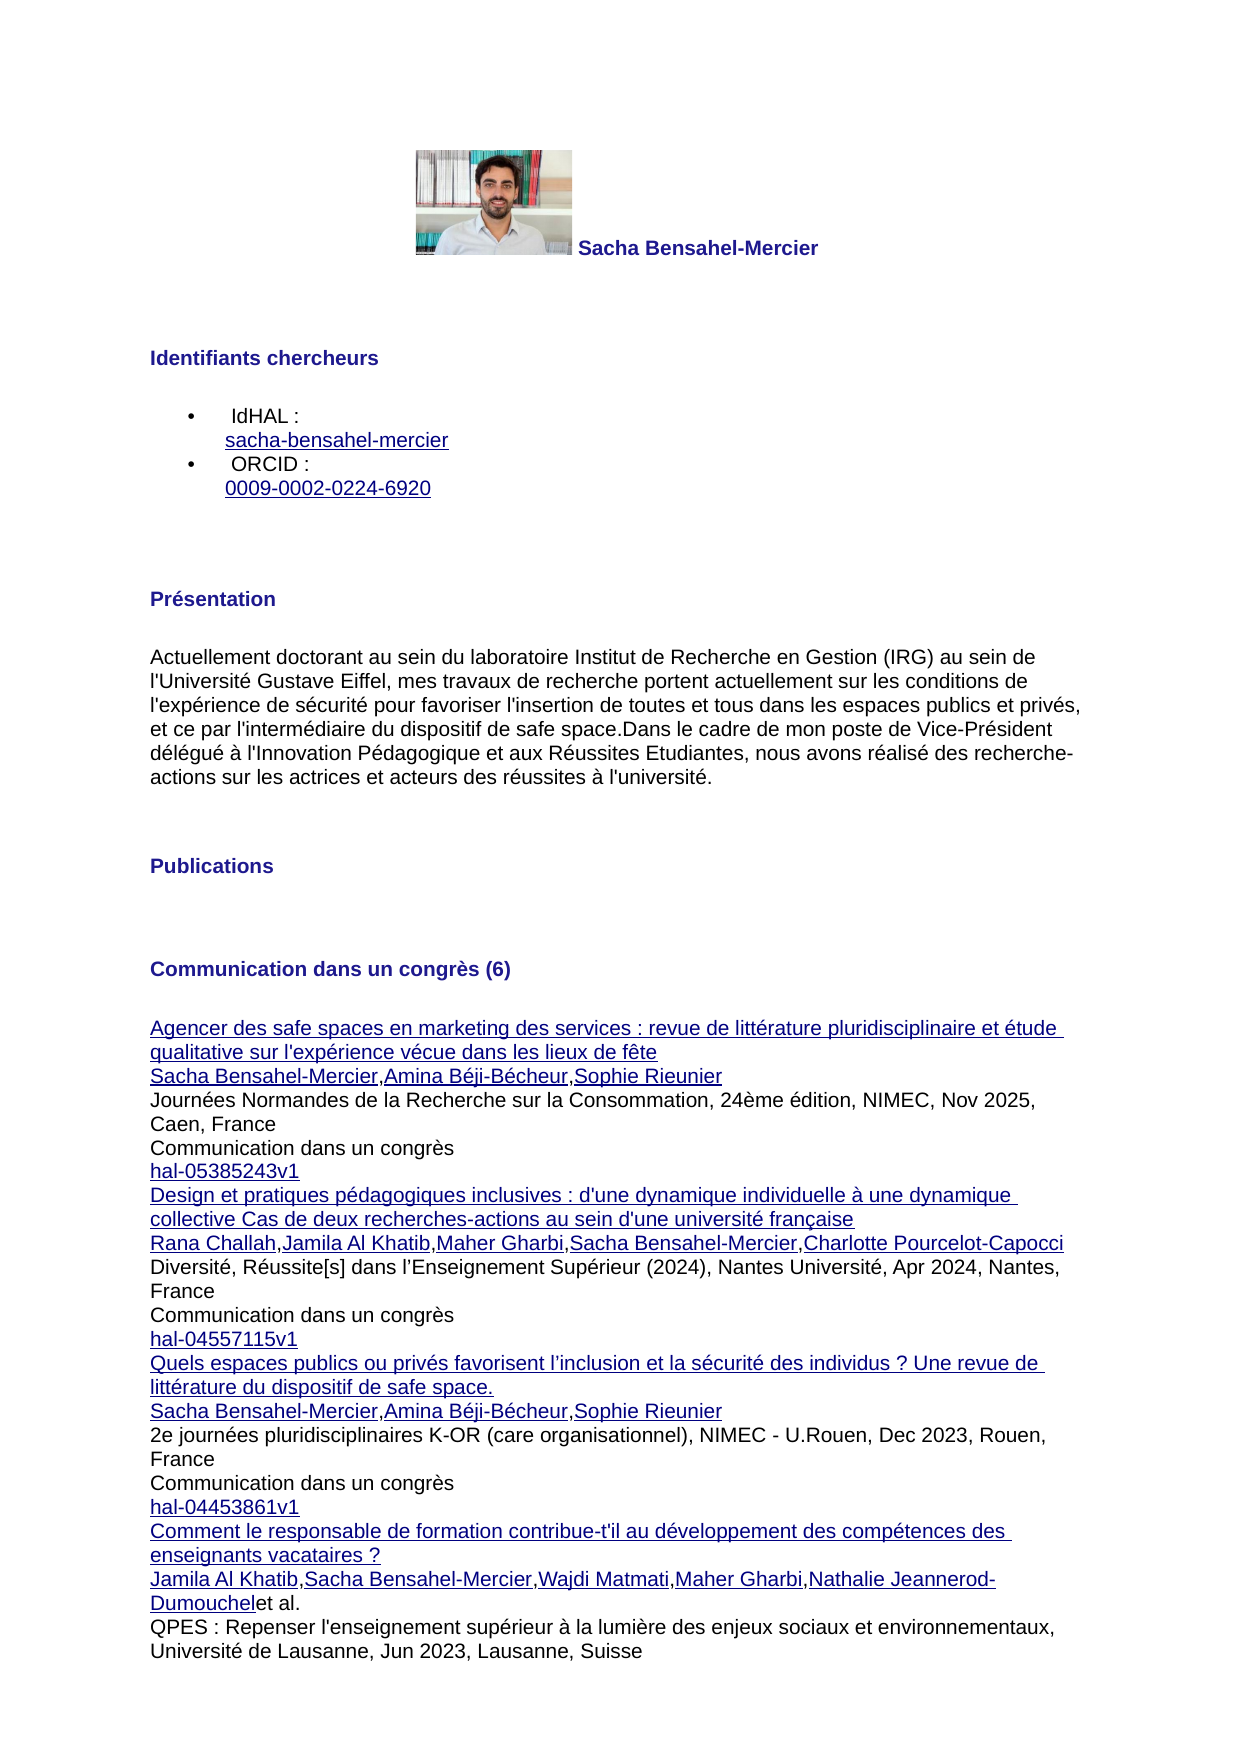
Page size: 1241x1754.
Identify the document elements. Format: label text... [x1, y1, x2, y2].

subtitle Publications [150, 854, 1090, 878]
table_cell Comment le responsable de formation contribue-t'il au développement des compétences des enseignants vacataires ? Jamila Al Khatib,Sacha Bensahel-Mercier,Wajdi Matmati,Maher Gharbi,Nathalie Jeannerod-Dumouchelet al. QPES : Repenser l'enseignement supérieur à la lumière des enjeux sociaux et environnementaux, Université de Lausanne, Jun 2023, Lausanne, Suisse [150, 1519, 1090, 1662]
table_cell Quels espaces publics ou privés favorisent l’inclusion et la sécurité des individus ? Une revue de littérature du dispositif de safe space. Sacha Bensahel-Mercier,Amina Béji-Bécheur,Sophie Rieunier 2e journées pluridisciplinaires K-OR (care organisationnel), NIMEC - U.Rouen, Dec 2023, Rouen, France Communication dans un congrès hal-04453861v1 [150, 1351, 1090, 1519]
picture [415, 150, 573, 255]
table_cell Design et pratiques pédagogiques inclusives : d'une dynamique individuelle à une dynamique collective Cas de deux recherches-actions au sein d'une université française Rana Challah,Jamila Al Khatib,Maher Gharbi,Sacha Bensahel-Mercier,Charlotte Pourcelot-Capocci Diversité, Réussite[s] dans l’Enseignement Supérieur (2024), Nantes Université, Apr 2024, Nantes, France Communication dans un congrès hal-04557115v1 [150, 1183, 1090, 1351]
text Actuellement doctorant au sein du laboratoire Institut de Recherche en Gestion (IRG) au sein de l'Université Gustave Eiffel, mes travaux de recherche portent actuellement sur les conditions de l'expérience de sécurité pour favoriser l'insertion de toutes et tous dans les espaces publics et privés, et ce par l'intermédiaire du dispositif de safe space.Dans le cadre de mon poste de Vice-Président délégué à l'Innovation Pédagogique et aux Réussites Etudiantes, nous avons réalisé des recherche-actions sur les actrices et acteurs des réussites à l'université. [150, 645, 1090, 788]
list 0009-0002-0224-6920 [187, 476, 1090, 500]
list ORCID : [187, 452, 1090, 476]
subtitle Identifiants chercheurs [150, 346, 1090, 370]
table_header Agencer des safe spaces en marketing des services : revue de littérature pluridisciplinaire et étude qualitative sur l'expérience vécue dans les lieux de fête Sacha Bensahel-Mercier,Amina Béji-Bécheur,Sophie Rieunier Journées Normandes de la Recherche sur la Consommation, 24ème édition, NIMEC, Nov 2025, Caen, France Communication dans un congrès hal-05385243v1 [150, 1016, 1090, 1183]
subtitle Sacha Bensahel-Mercier [150, 150, 1090, 259]
subtitle Communication dans un congrès (6) [150, 957, 1090, 981]
list sacha-bensahel-mercier [187, 428, 1090, 452]
subtitle Présentation [150, 586, 1090, 610]
list IdHAL : [187, 404, 1090, 428]
